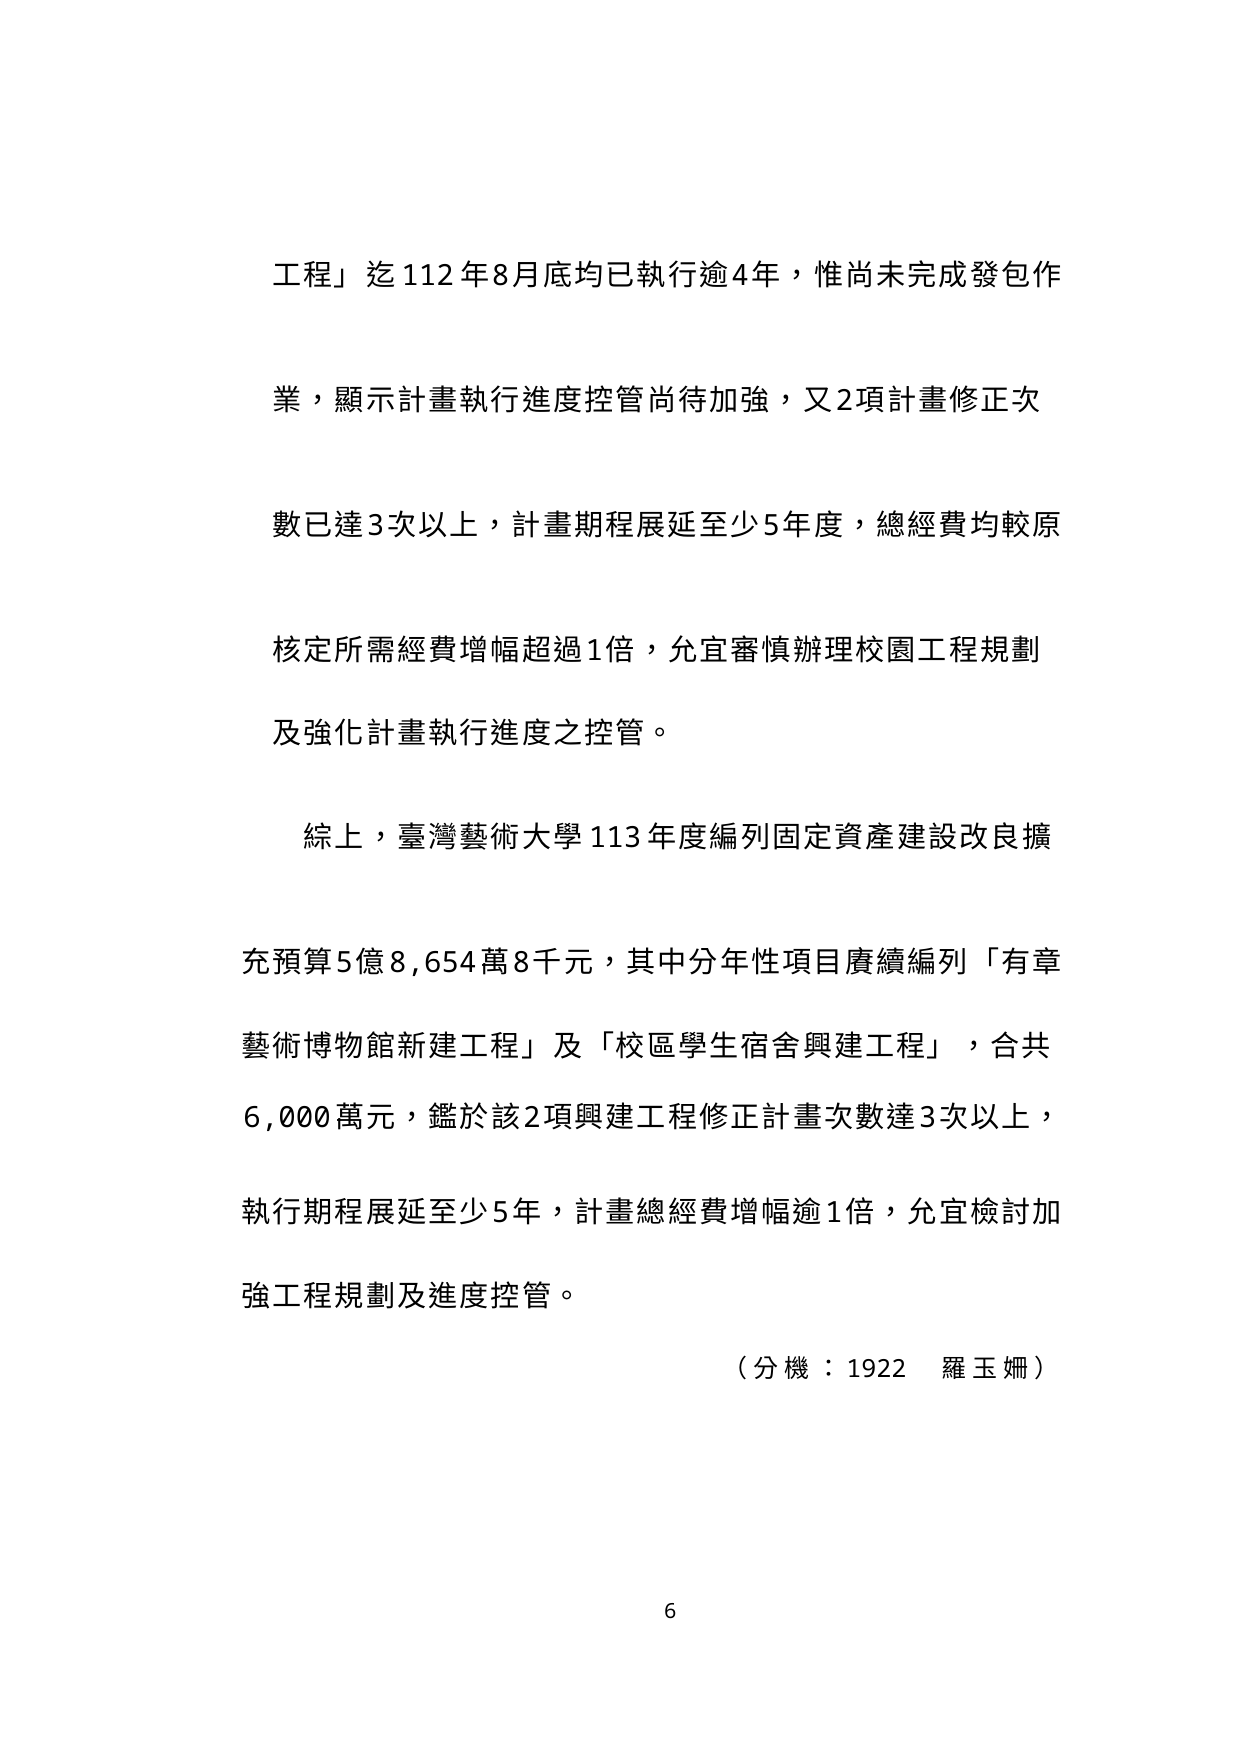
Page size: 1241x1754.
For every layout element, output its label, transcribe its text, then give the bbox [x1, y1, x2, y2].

text 工程」迄112年8月底均已執行逾4年，惟尚未完成發包作業，顯示計畫執行進度控管尚待加強，又2項計畫修正次數已達3次以上，計畫期程展延至少5年度，總經費均較原核定所需經費增幅超過1倍，允宜審慎辦理校園工程規劃及強化計畫執行進度之控管。 [266, 189, 1063, 752]
text 綜上，臺灣藝術大學113年度編列固定資產建設改良擴充預算5億8,654萬8千元，其中分年性項目賡續編列「有章藝術博物館新建工程」及「校區學生宿舍興建工程」，合共6,000萬元，鑑於該2項興建工程修正計畫次數達3次以上，執行期程展延至少5年，計畫總經費增幅逾1倍，允宜檢討加強工程規劃及進度控管。 [236, 752, 1063, 1314]
text （分機：1922 羅玉姍） [177, 1314, 1063, 1377]
